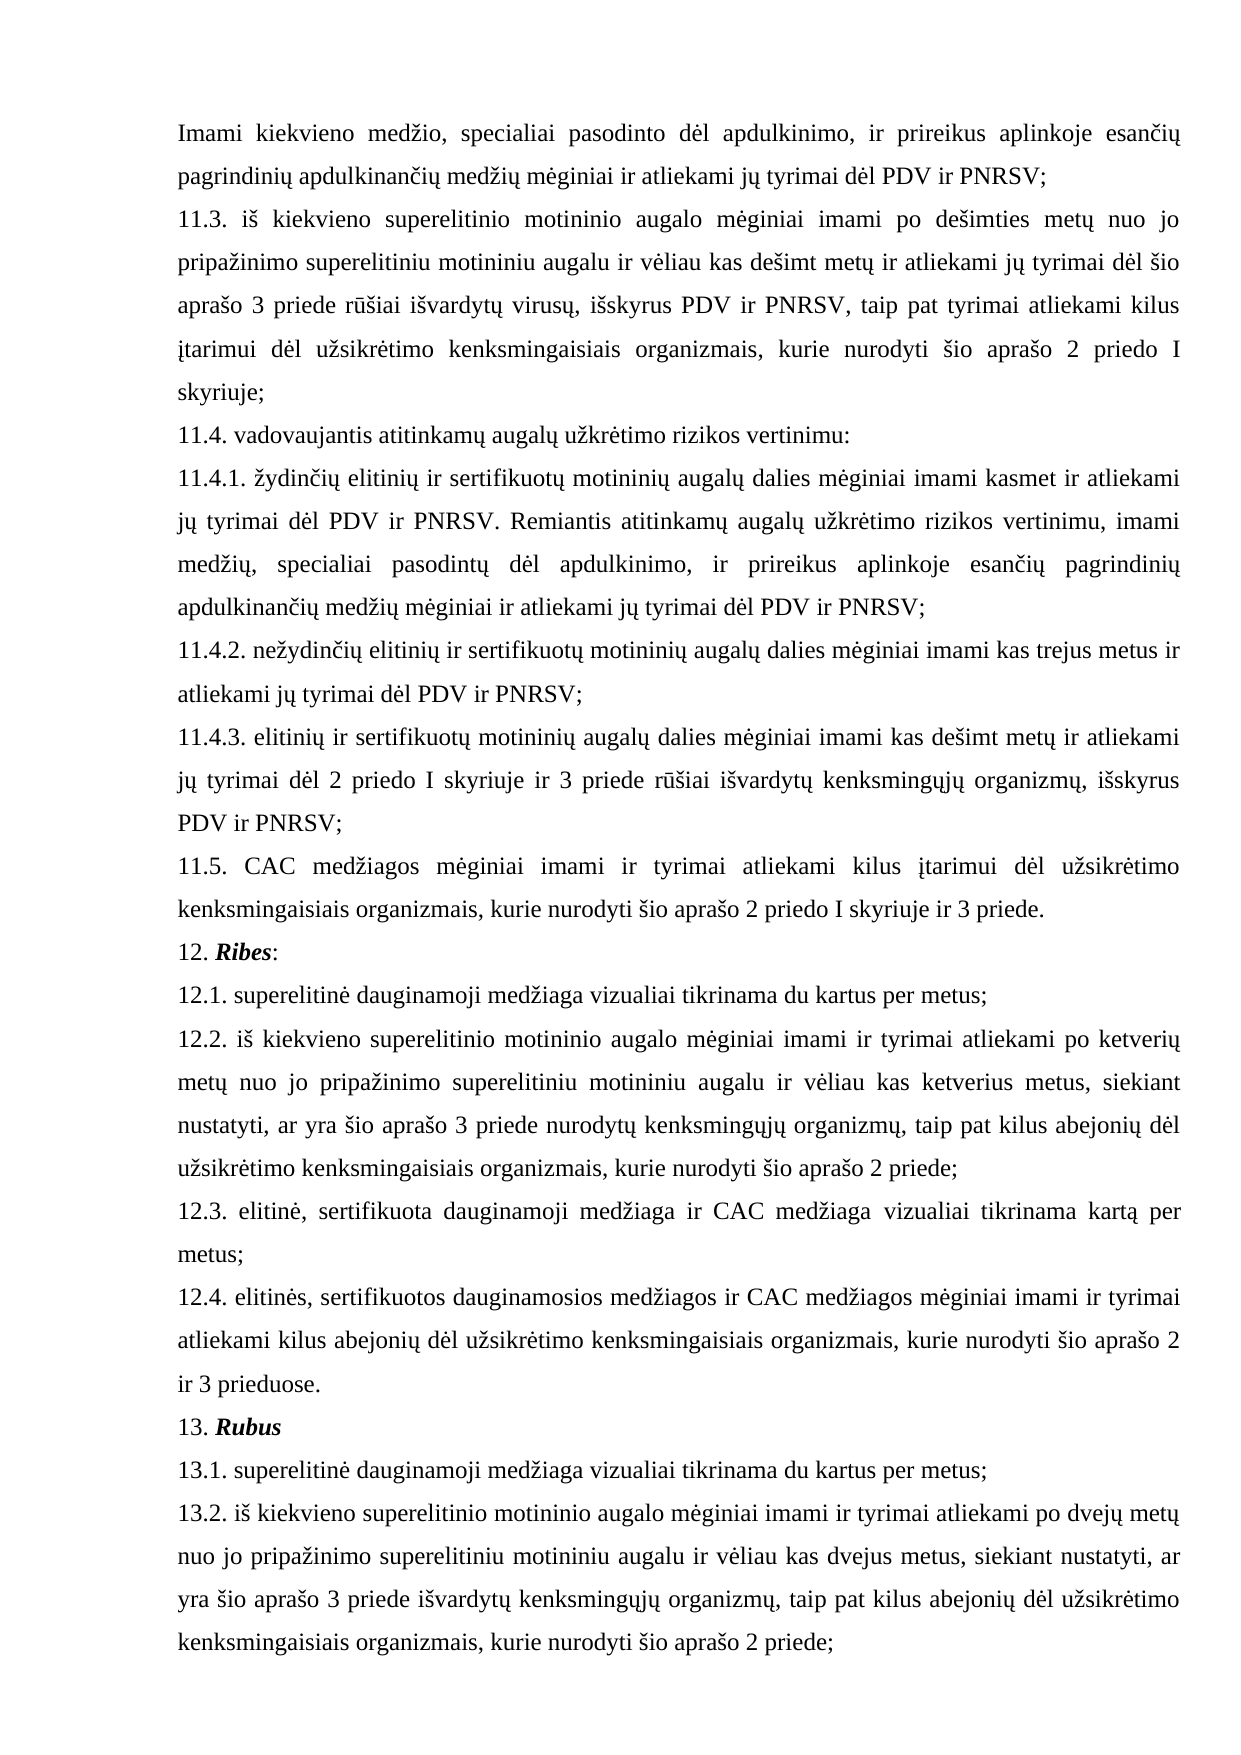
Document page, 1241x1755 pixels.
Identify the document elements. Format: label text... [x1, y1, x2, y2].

text 11.5. CAC medžiagos mėginiai imami ir tyrimai atliekami kilus įtarimui dėl užsikrėtimo kenksmingaisiais organizmais, kurie nurodyti šio aprašo 2 priedo I skyriuje ir 3 priede. [177, 851, 1181, 923]
text 13.2. iš kiekvieno superelitinio motininio augalo mėginiai imami ir tyrimai atliekami po dvejų metų nuo jo pripažinimo superelitiniu motininiu augalu ir vėliau kas dvejus metus, siekiant nustatyti, ar yra šio aprašo 3 priede išvardytų kenksmingųjų organizmų, taip pat kilus abejonių dėl užsikrėtimo kenksmingaisiais organizmais, kurie nurodyti šio aprašo 2 priede; [177, 1498, 1181, 1656]
text Imami kiekvieno medžio, specialiai pasodinto dėl apdulkinimo, ir prireikus aplinkoje esančių pagrindinių apdulkinančių medžių mėginiai ir atliekami jų tyrimai dėl PDV ir PNRSV; [177, 118, 1181, 190]
text 12.1. superelitinė dauginamoji medžiaga vizualiai tikrinama du kartus per metus; [177, 981, 1181, 1009]
text 12. Ribes: [177, 937, 1181, 966]
text 11.4.3. elitinių ir sertifikuotų motininių augalų dalies mėginiai imami kas dešimt metų ir atliekami jų tyrimai dėl 2 priedo I skyriuje ir 3 priede rūšiai išvardytų kenksmingųjų organizmų, išskyrus PDV ir PNRSV; [177, 722, 1181, 837]
text 11.4.1. žydinčių elitinių ir sertifikuotų motininių augalų dalies mėginiai imami kasmet ir atliekami jų tyrimai dėl PDV ir PNRSV. Remiantis atitinkamų augalų užkrėtimo rizikos vertinimu, imami medžių, specialiai pasodintų dėl apdulkinimo, ir prireikus aplinkoje esančių pagrindinių apdulkinančių medžių mėginiai ir atliekami jų tyrimai dėl PDV ir PNRSV; [177, 463, 1181, 621]
text 12.4. elitinės, sertifikuotos dauginamosios medžiagos ir CAC medžiagos mėginiai imami ir tyrimai atliekami kilus abejonių dėl užsikrėtimo kenksmingaisiais organizmais, kurie nurodyti šio aprašo 2 ir 3 prieduose. [177, 1282, 1181, 1397]
text 13.1. superelitinė dauginamoji medžiaga vizualiai tikrinama du kartus per metus; [177, 1455, 1181, 1484]
text 12.2. iš kiekvieno superelitinio motininio augalo mėginiai imami ir tyrimai atliekami po ketverių metų nuo jo pripažinimo superelitiniu motininiu augalu ir vėliau kas ketverius metus, siekiant nustatyti, ar yra šio aprašo 3 priede nurodytų kenksmingųjų organizmų, taip pat kilus abejonių dėl užsikrėtimo kenksmingaisiais organizmais, kurie nurodyti šio aprašo 2 priede; [177, 1024, 1181, 1182]
text 11.3. iš kiekvieno superelitinio motininio augalo mėginiai imami po dešimties metų nuo jo pripažinimo superelitiniu motininiu augalu ir vėliau kas dešimt metų ir atliekami jų tyrimai dėl šio aprašo 3 priede rūšiai išvardytų virusų, išskyrus PDV ir PNRSV, taip pat tyrimai atliekami kilus įtarimui dėl užsikrėtimo kenksmingaisiais organizmais, kurie nurodyti šio aprašo 2 priedo I skyriuje; [177, 204, 1181, 406]
text 11.4.2. nežydinčių elitinių ir sertifikuotų motininių augalų dalies mėginiai imami kas trejus metus ir atliekami jų tyrimai dėl PDV ir PNRSV; [177, 636, 1181, 707]
text 12.3. elitinė, sertifikuota dauginamoji medžiaga ir CAC medžiaga vizualiai tikrinama kartą per metus; [177, 1196, 1181, 1268]
text 13. Rubus [177, 1412, 1181, 1441]
text 11.4. vadovaujantis atitinkamų augalų užkrėtimo rizikos vertinimu: [177, 420, 1181, 449]
